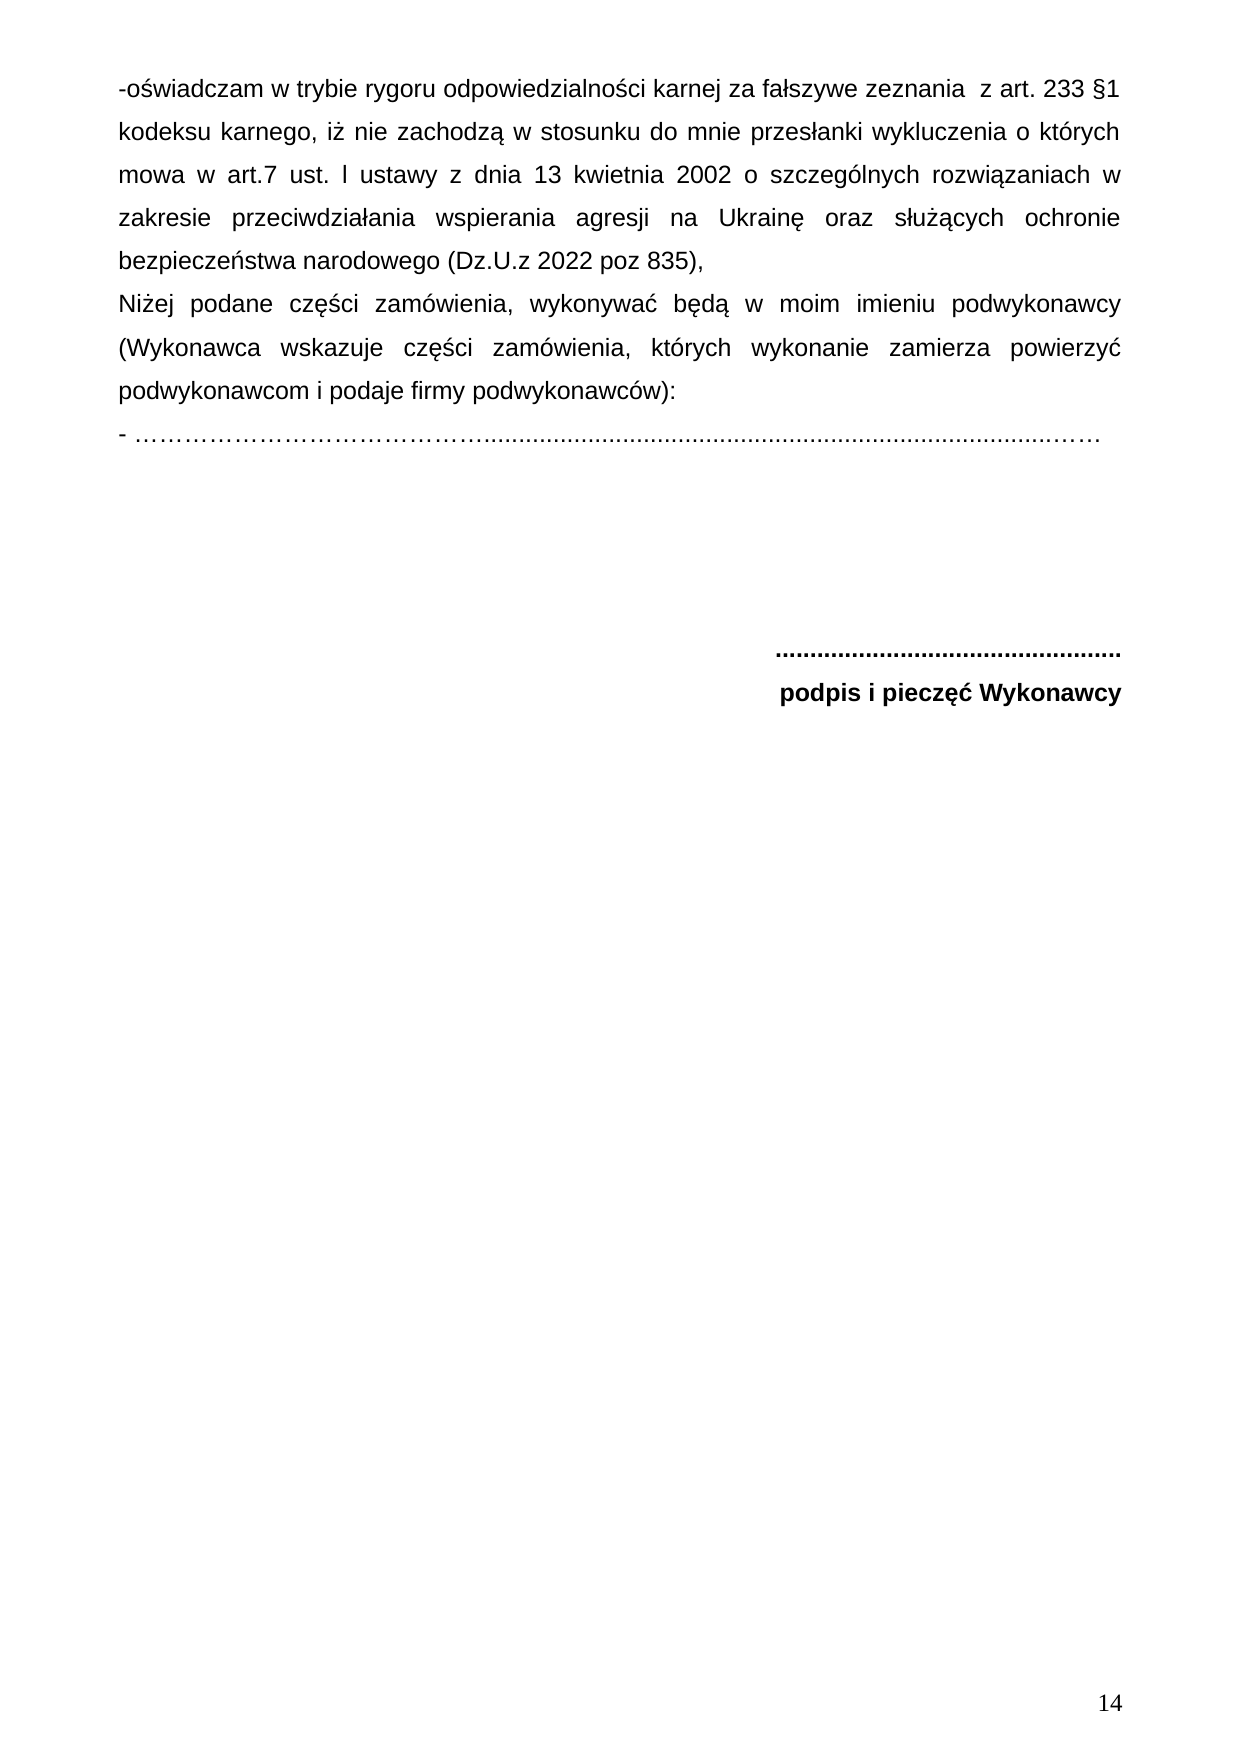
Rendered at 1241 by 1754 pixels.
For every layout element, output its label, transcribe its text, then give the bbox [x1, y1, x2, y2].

text -oświadczam w trybie rygoru odpowiedzialności karnej za fałszywe zeznania z art. 233 §1 kodeksu karnego, iż nie zachodzą w stosunku do mnie przesłanki wykluczenia o których mowa w art.7 ust. l ustawy z dnia 13 kwietnia 2002 o szczególnych rozwiązaniach w zakresie przeciwdziałania wspierania agresji na Ukrainę oraz służących ochronie bezpieczeństwa narodowego (Dz.U.z 2022 poz 835), [118, 74, 1122, 275]
text .................................................. [118, 634, 1122, 663]
text - ……………………………………..................................................................................…… [118, 419, 1122, 447]
text podpis i pieczęć Wykonawcy [118, 677, 1122, 706]
text Niżej podane części zamówienia, wykonywać będą w moim imieniu podwykonawcy (Wykonawca wskazuje części zamówienia, których wykonanie zamierza powierzyć podwykonawcom i podaje firmy podwykonawców): [118, 289, 1122, 404]
